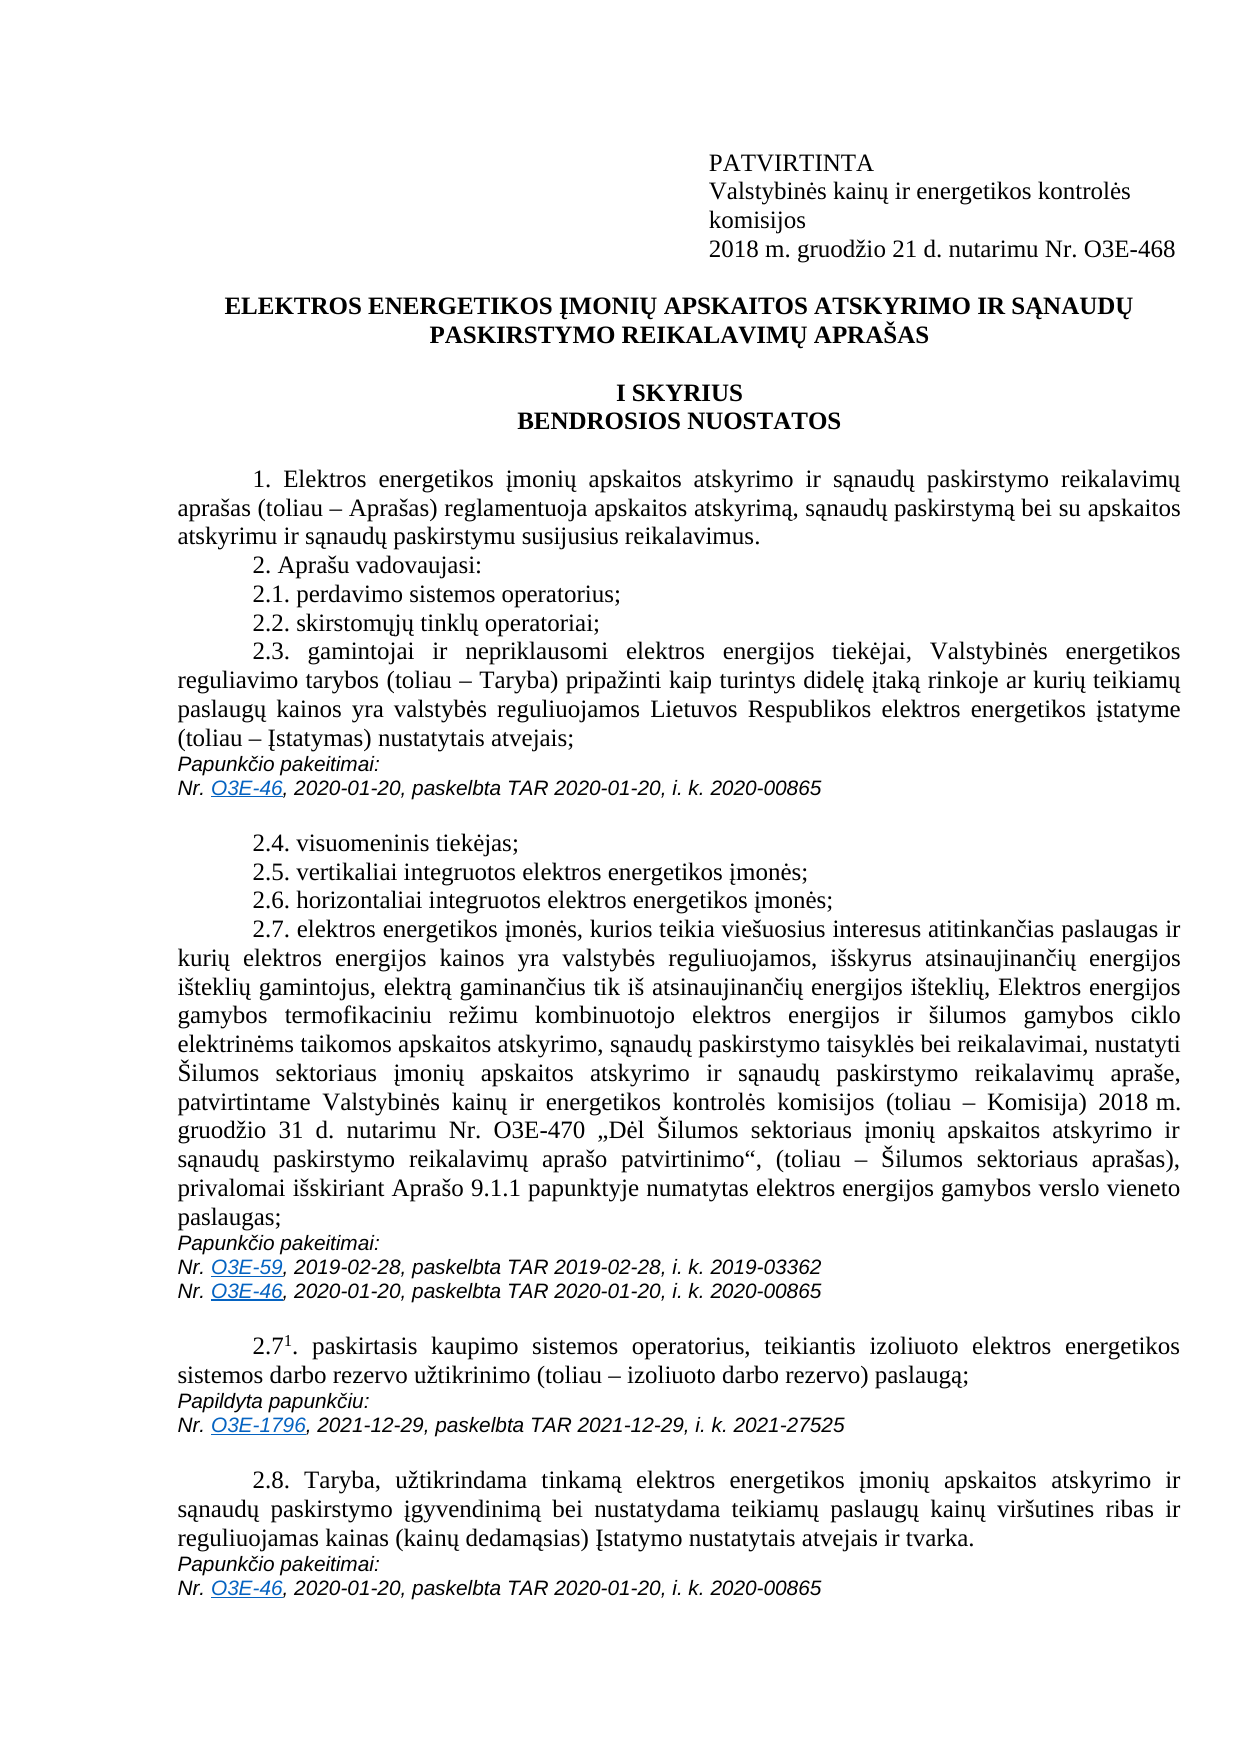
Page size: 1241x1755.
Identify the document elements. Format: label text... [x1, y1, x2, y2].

text 2.4. visuomeninis tiekėjas; [177, 828, 1181, 857]
text 2.3. gamintojai ir nepriklausomi elektros energijos tiekėjai, Valstybinės energetikos reguliavimo tarybos (toliau – Taryba) pripažinti kaip turintys didelę įtaką rinkoje ar kurių teikiamų paslaugų kainos yra valstybės reguliuojamos Lietuvos Respublikos elektros energetikos įstatyme (toliau – Įstatymas) nustatytais atvejais; [177, 636, 1181, 751]
text PATVIRTINTA [709, 148, 1181, 176]
text Nr. O3E-46, 2020-01-20, paskelbta TAR 2020-01-20, i. k. 2020-00865 [177, 775, 1181, 799]
text BENDROSIOS NUOSTATOS [177, 406, 1181, 435]
text 2018 m. gruodžio 21 d. nutarimu Nr. O3E-468 [709, 234, 1181, 263]
text ELEKTROS ENERGETIKOS ĮMONIŲ APSKAITOS ATSKYRIMO IR SĄNAUDŲ PASKIRSTYMO REIKALAVIMŲ APRAŠAS [177, 291, 1181, 349]
text Nr. O3E-46, 2020-01-20, paskelbta TAR 2020-01-20, i. k. 2020-00865 [177, 1576, 1181, 1599]
text 2. Aprašu vadovaujasi: [177, 550, 1181, 579]
text Papunkčio pakeitimai: [177, 1552, 1181, 1576]
text 2.8. Taryba, užtikrindama tinkamą elektros energetikos įmonių apskaitos atskyrimo ir sąnaudų paskirstymo įgyvendinimą bei nustatydama teikiamų paslaugų kainų viršutines ribas ir reguliuojamas kainas (kainų dedamąsias) Įstatymo nustatytais atvejais ir tvarka. [177, 1465, 1181, 1552]
text Nr. O3E-59, 2019-02-28, paskelbta TAR 2019-02-28, i. k. 2019-03362 [177, 1254, 1181, 1278]
text Papildyta papunkčiu: [177, 1389, 1181, 1413]
text 2.1. perdavimo sistemos operatorius; [177, 579, 1181, 608]
text Nr. O3E-46, 2020-01-20, paskelbta TAR 2020-01-20, i. k. 2020-00865 [177, 1278, 1181, 1302]
text 2.5. vertikaliai integruotos elektros energetikos įmonės; [177, 857, 1181, 886]
text Papunkčio pakeitimai: [177, 1231, 1181, 1254]
text I SKYRIUS [177, 378, 1181, 406]
text Papunkčio pakeitimai: [177, 751, 1181, 775]
text 2.2. skirstomųjų tinklų operatoriai; [177, 608, 1181, 636]
text 2.7. elektros energetikos įmonės, kurios teikia viešuosius interesus atitinkančias paslaugas ir kurių elektros energijos kainos yra valstybės reguliuojamos, išskyrus atsinaujinančių energijos išteklių gamintojus, elektrą gaminančius tik iš atsinaujinančių energijos išteklių, Elektros energijos gamybos termofikaciniu režimu kombinuotojo elektros energijos ir šilumos gamybos ciklo elektrinėms taikomos apskaitos atskyrimo, sąnaudų paskirstymo taisyklės bei reikalavimai, nustatyti Šilumos sektoriaus įmonių apskaitos atskyrimo ir sąnaudų paskirstymo reikalavimų apraše, patvirtintame Valstybinės kainų ir energetikos kontrolės komisijos (toliau – Komisija) 2018 m. gruodžio 31 d. nutarimu Nr. O3E-470 „Dėl Šilumos sektoriaus įmonių apskaitos atskyrimo ir sąnaudų paskirstymo reikalavimų aprašo patvirtinimo“, (toliau – Šilumos sektoriaus aprašas), privalomai išskiriant Aprašo 9.1.1 papunktyje numatytas elektros energijos gamybos verslo vieneto paslaugas; [177, 914, 1181, 1231]
text 1. Elektros energetikos įmonių apskaitos atskyrimo ir sąnaudų paskirstymo reikalavimų aprašas (toliau – Aprašas) reglamentuoja apskaitos atskyrimą, sąnaudų paskirstymą bei su apskaitos atskyrimu ir sąnaudų paskirstymu susijusius reikalavimus. [177, 464, 1181, 550]
text 2.6. horizontaliai integruotos elektros energetikos įmonės; [177, 886, 1181, 914]
text Valstybinės kainų ir energetikos kontrolės komisijos [709, 176, 1181, 234]
text Nr. O3E-1796, 2021-12-29, paskelbta TAR 2021-12-29, i. k. 2021-27525 [177, 1413, 1181, 1437]
text 2.71. paskirtasis kaupimo sistemos operatorius, teikiantis izoliuoto elektros energetikos sistemos darbo rezervo užtikrinimo (toliau – izoliuoto darbo rezervo) paslaugą; [177, 1331, 1181, 1389]
